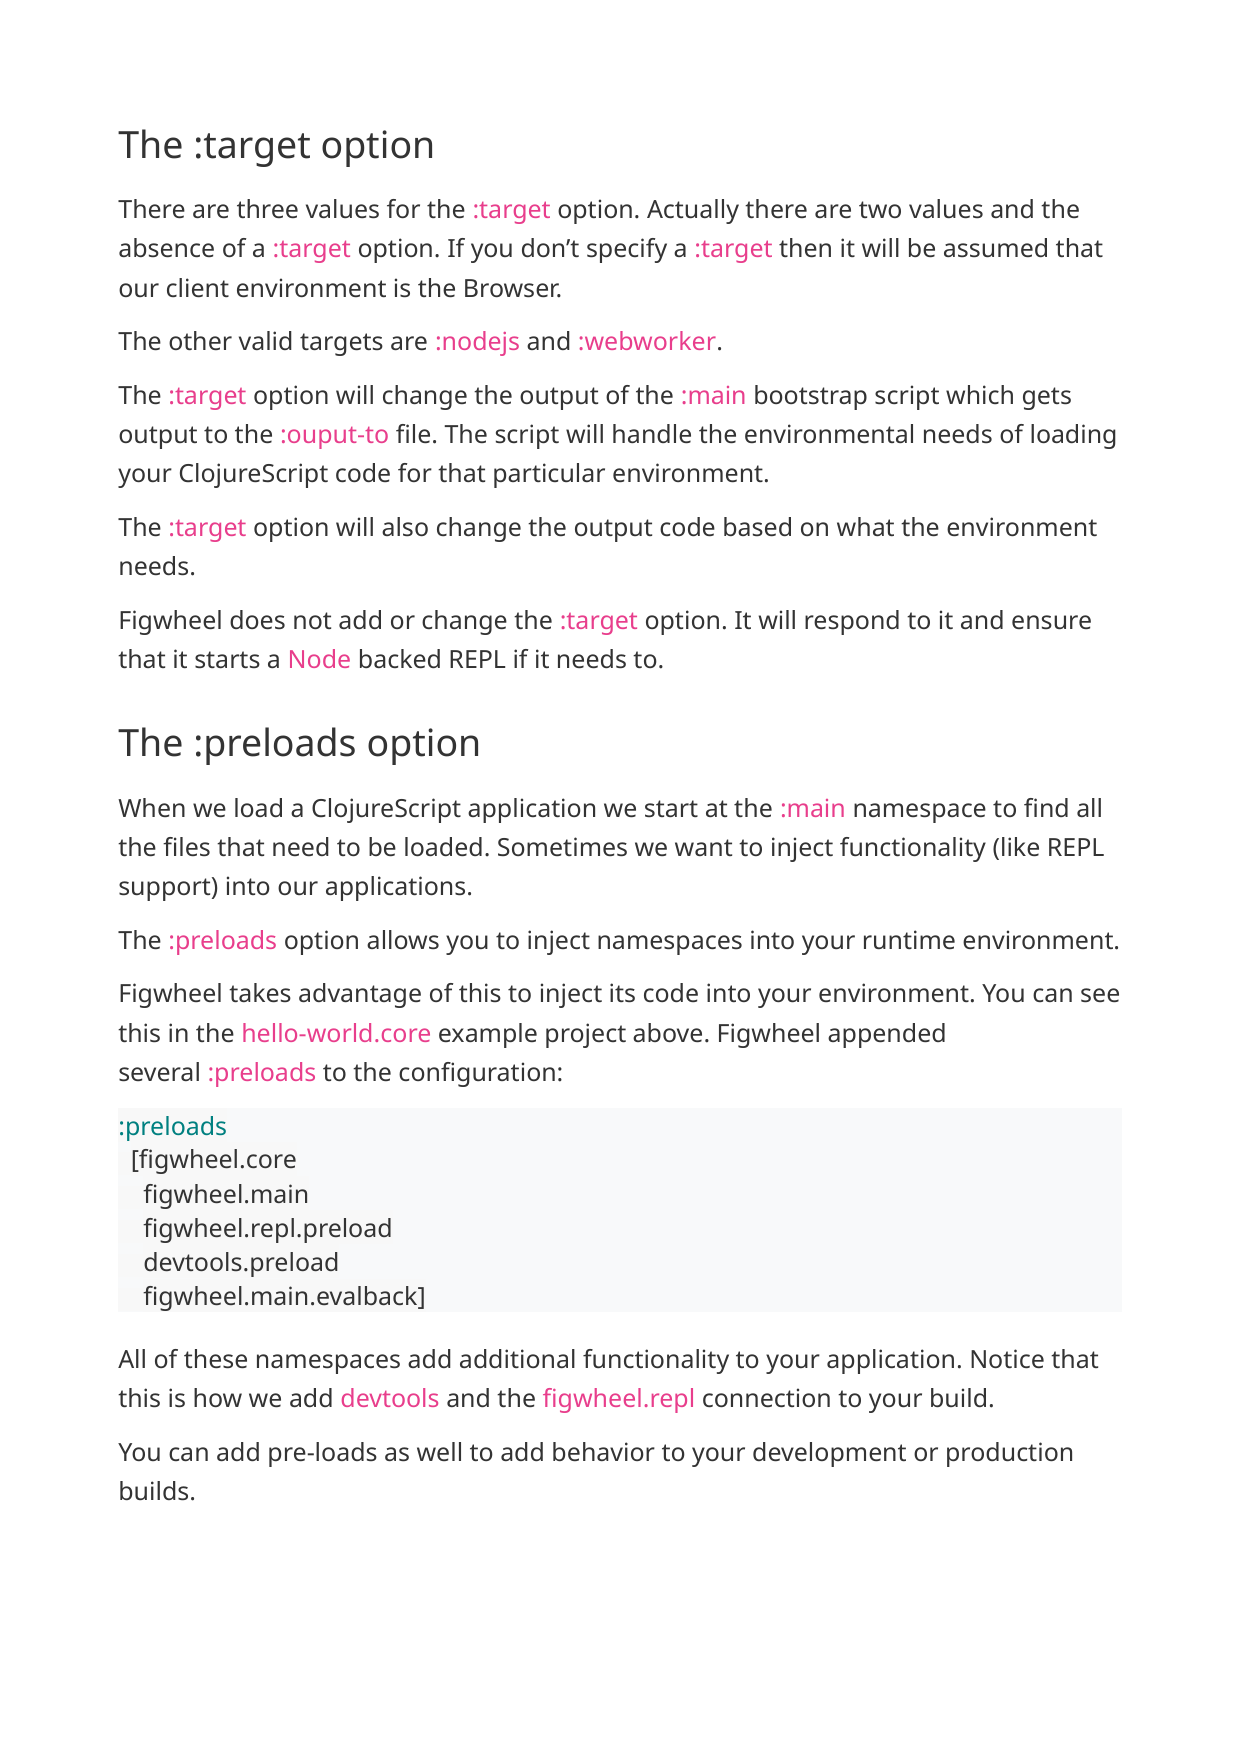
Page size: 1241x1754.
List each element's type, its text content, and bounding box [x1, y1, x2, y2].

text figwheel.main.evalback] [118, 1278, 1122, 1312]
text The other valid targets are :nodejs and :webworker. [118, 324, 1122, 358]
text All of these namespaces add additional functionality to your application. Notice that this is how we add devtools and the figwheel.repl connection to your build. [118, 1342, 1122, 1415]
text figwheel.repl.preload [118, 1210, 1122, 1244]
text figwheel.main [118, 1176, 1122, 1210]
text There are three values for the :target option. Actually there are two values and the absence of a :target option. If you don’t specify a :target then it will be assumed that our client environment is the Browser. [118, 192, 1122, 304]
text devtools.preload [118, 1244, 1122, 1278]
text Figwheel takes advantage of this to inject its code into your environment. You can see this in the hello-world.core example project above. Figwheel appended several :preloads to the configuration: [118, 976, 1122, 1088]
text The :target option will also change the output code based on what the environment needs. [118, 510, 1122, 583]
text The :preloads option allows you to inject namespaces into your runtime environment. [118, 922, 1122, 956]
subtitle The :preloads option [118, 716, 1122, 767]
text When we load a ClojureScript application we start at the :main namespace to find all the files that need to be loaded. Sometimes we want to inject functionality (like REPL support) into our applications. [118, 790, 1122, 903]
text Figwheel does not add or change the :target option. It will respond to it and ensure that it starts a Node backed REPL if it needs to. [118, 603, 1122, 676]
text [figwheel.core [118, 1142, 1122, 1176]
text The :target option will change the output of the :main bootstrap script which gets output to the :ouput-to file. The script will handle the environmental needs of loading your ClojureScript code for that particular environment. [118, 378, 1122, 490]
subtitle The :target option [118, 118, 1122, 169]
text You can add pre-loads as well to add behavior to your development or production builds. [118, 1435, 1122, 1508]
text :preloads [118, 1108, 1122, 1142]
